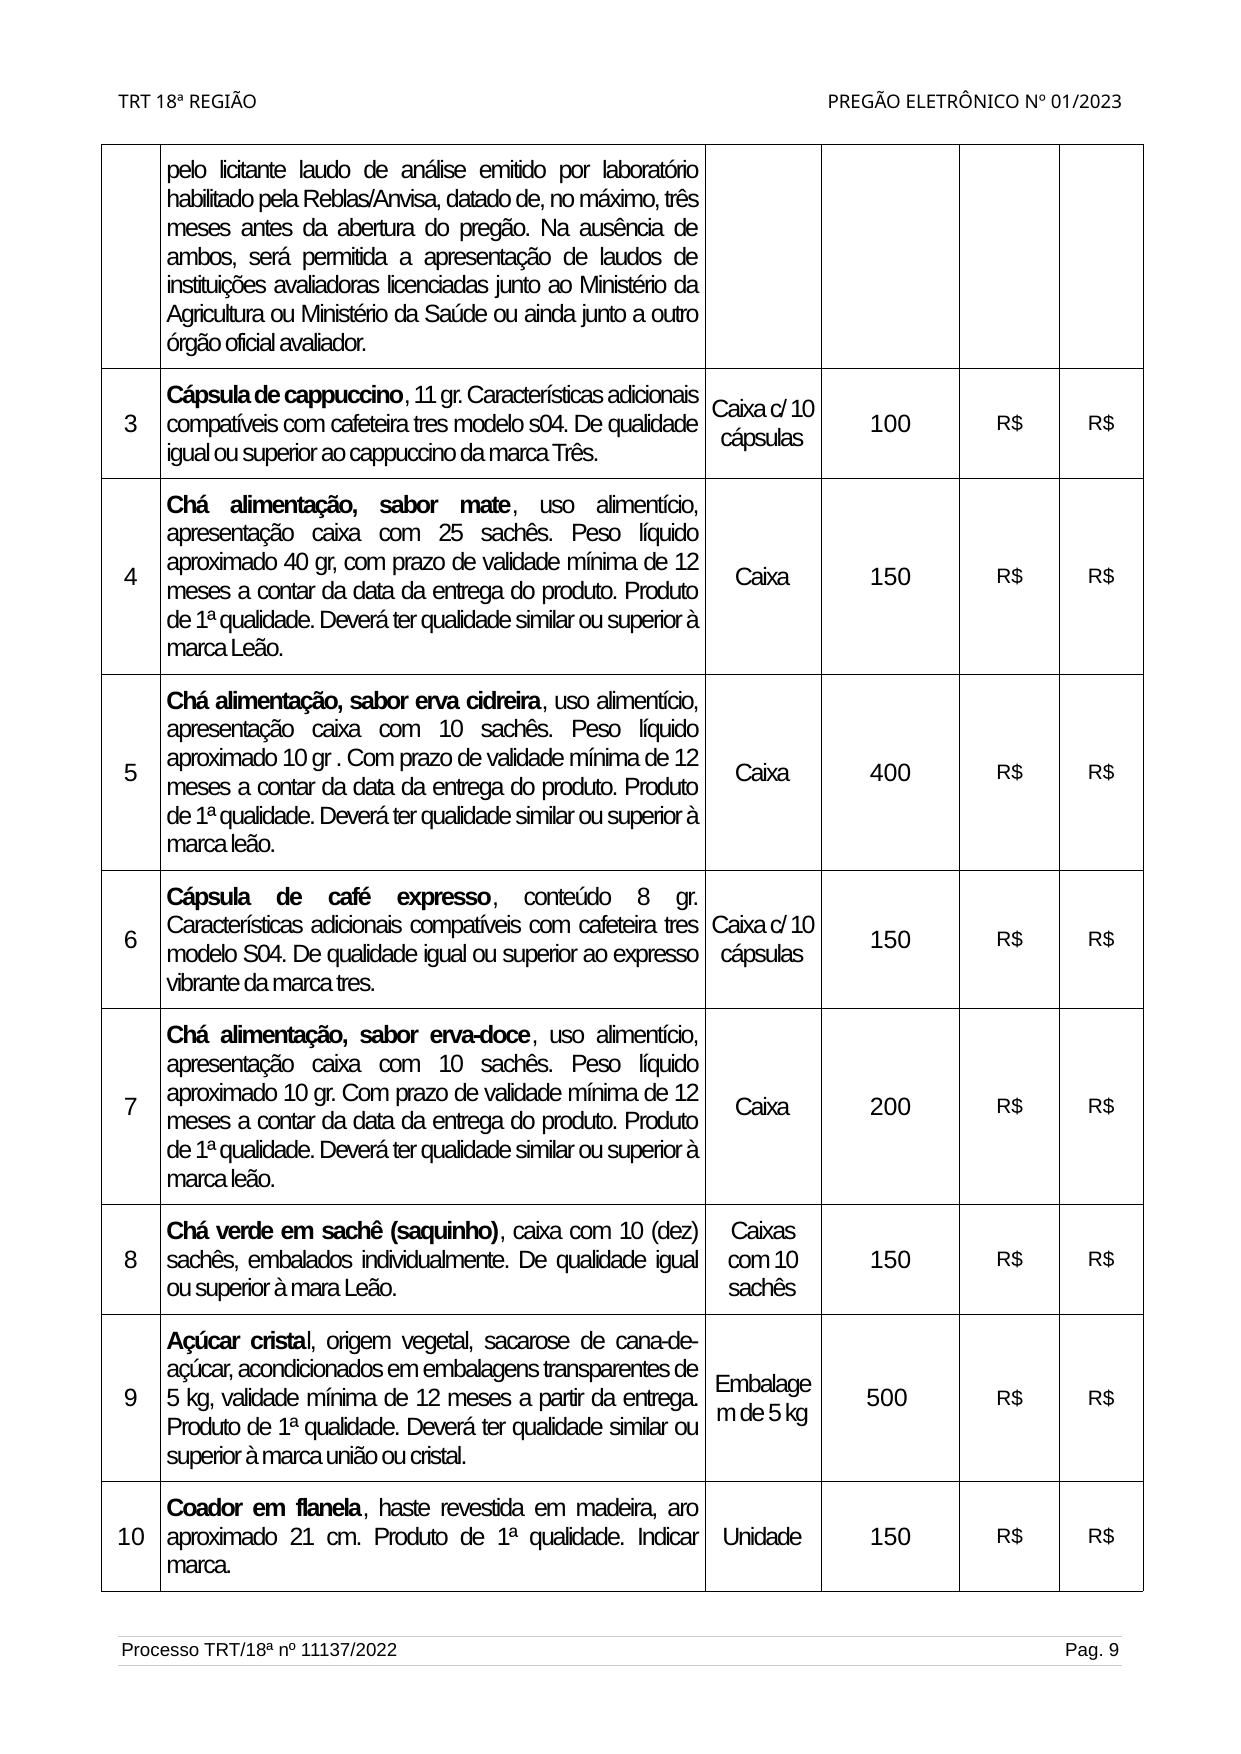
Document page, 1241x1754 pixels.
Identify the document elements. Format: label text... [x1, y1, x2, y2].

table_cell 400 [822, 675, 959, 870]
table_cell R$ [960, 1482, 1059, 1591]
table_cell Açúcar cristal, origem vegetal, sacarose de cana-de-açúcar, acondicionados em embalagens transparentes de 5 kg, validade mínima de 12 meses a partir da entrega. Produto de 1ª qualidade. Deverá ter qualidade similar ou superior à marca união ou cristal. [161, 1315, 705, 1481]
table_cell Caixa [706, 1009, 821, 1204]
table_cell 4 [102, 479, 160, 674]
table_cell [706, 145, 821, 368]
table_cell Caixa c/ 10 cápsulas [706, 871, 821, 1008]
table_cell [1060, 145, 1143, 368]
table_cell R$ [960, 369, 1059, 478]
table_cell 8 [102, 1205, 160, 1314]
table_cell 150 [822, 1482, 959, 1591]
table_cell R$ [960, 1009, 1059, 1204]
table_cell Coador em flanela, haste revestida em madeira, aro aproximado 21 cm. Produto de 1ª qualidade. Indicar marca. [161, 1482, 705, 1591]
table_cell 500 [822, 1315, 959, 1481]
table_cell 150 [822, 1205, 959, 1314]
table_cell R$ [960, 1315, 1059, 1481]
table_cell Chá verde em sachê (saquinho), caixa com 10 (dez) sachês, embalados individualmente. De qualidade igual ou superior à mara Leão. [161, 1205, 705, 1314]
table_cell 5 [102, 675, 160, 870]
table_cell 150 [822, 479, 959, 674]
table_cell R$ [1060, 479, 1143, 674]
table_cell 200 [822, 1009, 959, 1204]
table_cell Chá alimentação, sabor mate, uso alimentício, apresentação caixa com 25 sachês. Peso líquido aproximado 40 gr, com prazo de validade mínima de 12 meses a contar da data da entrega do produto. Produto de 1ª qualidade. Deverá ter qualidade similar ou superior à marca Leão. [161, 479, 705, 674]
table_cell [102, 145, 160, 368]
table_cell R$ [1060, 871, 1143, 1008]
table_cell pelo licitante laudo de análise emitido por laboratório habilitado pela Reblas/Anvisa, datado de, no máximo, três meses antes da abertura do pregão. Na ausência de ambos, será permitida a apresentação de laudos de instituições avaliadoras licenciadas junto ao Ministério da Agricultura ou Ministério da Saúde ou ainda junto a outro órgão oficial avaliador. [161, 145, 705, 368]
table_cell R$ [960, 675, 1059, 870]
table_cell 6 [102, 871, 160, 1008]
table_cell Chá alimentação, sabor erva-doce, uso alimentício, apresentação caixa com 10 sachês. Peso líquido aproximado 10 gr. Com prazo de validade mínima de 12 meses a contar da data da entrega do produto. Produto de 1ª qualidade. Deverá ter qualidade similar ou superior à marca leão. [161, 1009, 705, 1204]
table_cell R$ [1060, 1205, 1143, 1314]
table_cell 9 [102, 1315, 160, 1481]
table_cell R$ [1060, 1009, 1143, 1204]
table_cell R$ [960, 871, 1059, 1008]
table_cell 150 [822, 871, 959, 1008]
table_cell R$ [1060, 675, 1143, 870]
table_cell Caixa c/ 10 cápsulas [706, 369, 821, 478]
table_cell R$ [1060, 1482, 1143, 1591]
table_cell Caixa [706, 675, 821, 870]
table_cell 7 [102, 1009, 160, 1204]
table_cell 10 [102, 1482, 160, 1591]
table_cell Caixas com 10 sachês [706, 1205, 821, 1314]
table_cell Chá alimentação, sabor erva cidreira, uso alimentício, apresentação caixa com 10 sachês. Peso líquido aproximado 10 gr . Com prazo de validade mínima de 12 meses a contar da data da entrega do produto. Produto de 1ª qualidade. Deverá ter qualidade similar ou superior à marca leão. [161, 675, 705, 870]
table_cell Caixa [706, 479, 821, 674]
table_cell [822, 145, 959, 368]
table_cell R$ [1060, 369, 1143, 478]
table_cell R$ [960, 1205, 1059, 1314]
table_cell Cápsula de cappuccino, 11 gr. Características adicionais compatíveis com cafeteira tres modelo s04. De qualidade igual ou superior ao cappuccino da marca Três. [161, 369, 705, 478]
table_cell [960, 145, 1059, 368]
table_cell 3 [102, 369, 160, 478]
table_cell R$ [1060, 1315, 1143, 1481]
table_cell 100 [822, 369, 959, 478]
table_cell R$ [960, 479, 1059, 674]
table_cell Cápsula de café expresso, conteúdo 8 gr. Características adicionais compatíveis com cafeteira tres modelo S04. De qualidade igual ou superior ao expresso vibrante da marca tres. [161, 871, 705, 1008]
table_cell Unidade [706, 1482, 821, 1591]
table_cell Embalagem de 5 kg [706, 1315, 821, 1481]
